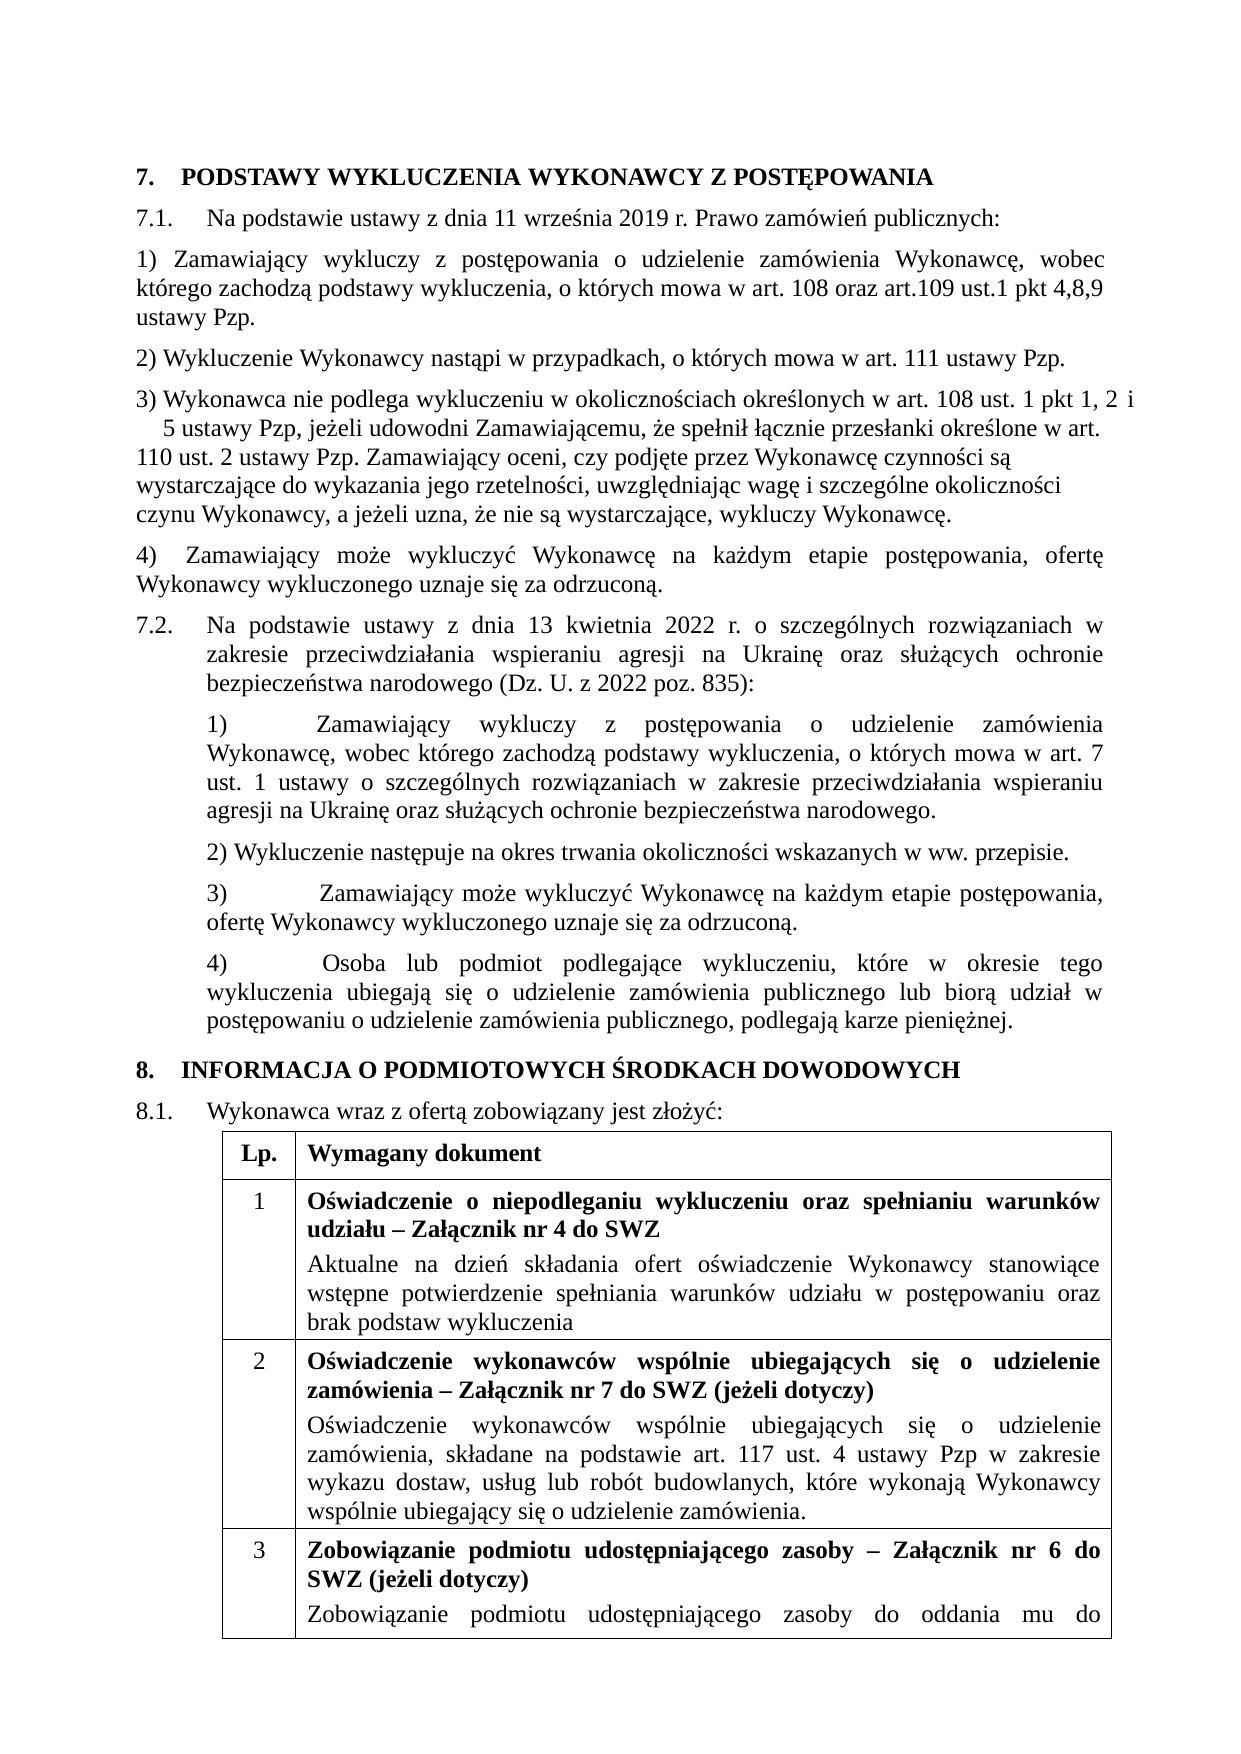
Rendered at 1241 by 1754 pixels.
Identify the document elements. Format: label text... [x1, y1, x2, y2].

table_cell Oświadczenie wykonawców wspólnie ubiegających się o udzielenie zamówienia – Załącznik nr 7 do SWZ (jeżeli dotyczy) Oświadczenie wykonawców wspólnie ubiegających się o udzielenie zamówienia, składane na podstawie art. 117 ust. 4 ustawy Pzp w zakresie wykazu dostaw, usług lub robót budowlanych, które wykonają Wykonawcy wspólnie ubiegający się o udzielenie zamówienia. [296, 1340, 1111, 1528]
list Na podstawie ustawy z dnia 11 września 2019 r. Prawo zamówień publicznych: [136, 203, 1134, 232]
subtitle PODSTAWY WYKLUCZENIA WYKONAWCY Z POSTĘPOWANIA [136, 162, 1134, 190]
list Wykonawca nie podlega wykluczeniu w okolicznościach określonych w art. 108 ust. 1 pkt 1, 2 i 5 ustawy Pzp, jeżeli udowodni Zamawiającemu, że spełnił łącznie przesłanki określone w art. [136, 384, 1134, 442]
table_cell 2 [223, 1340, 295, 1528]
list Na podstawie ustawy z dnia 13 kwietnia 2022 r. o szczególnych rozwiązaniach w zakresie przeciwdziałania wspieraniu agresji na Ukrainę oraz służących ochronie bezpieczeństwa narodowego (Dz. U. z 2022 poz. 835): [136, 610, 1104, 697]
table_header Wymagany dokument [296, 1132, 1111, 1179]
table_cell 3 [223, 1529, 295, 1638]
table_header Lp. [223, 1132, 295, 1179]
text 110 ust. 2 ustawy Pzp. Zamawiający oceni, czy podjęte przez Wykonawcę czynności są wystarczające do wykazania jego rzetelności, uwzględniając wagę i szczególne okoliczności czynu Wykonawcy, a jeżeli uzna, że nie są wystarczające, wykluczy Wykonawcę. [136, 442, 1104, 528]
table_cell 1 [223, 1180, 295, 1339]
list Wykonawca wraz z ofertą zobowiązany jest złożyć: [136, 1096, 1134, 1125]
table_cell Zobowiązanie podmiotu udostępniającego zasoby – Załącznik nr 6 do SWZ (jeżeli dotyczy) Zobowiązanie podmiotu udostępniającego zasoby do oddania mu do [296, 1529, 1111, 1638]
list Zamawiający może wykluczyć Wykonawcę na każdym etapie postępowania, ofertę Wykonawcy wykluczonego uznaje się za odrzuconą. [136, 540, 1104, 598]
list Zamawiający może wykluczyć Wykonawcę na każdym etapie postępowania, ofertę Wykonawcy wykluczonego uznaje się za odrzuconą. [206, 878, 1104, 935]
subtitle INFORMACJA O PODMIOTOWYCH ŚRODKACH DOWODOWYCH [136, 1055, 1134, 1084]
list Zamawiający wykluczy z postępowania o udzielenie zamówienia Wykonawcę, wobec którego zachodzą podstawy wykluczenia, o których mowa w art. 7 ust. 1 ustawy o szczególnych rozwiązaniach w zakresie przeciwdziałania wspieraniu agresji na Ukrainę oraz służących ochronie bezpieczeństwa narodowego. [206, 709, 1104, 824]
list Wykluczenie następuje na okres trwania okoliczności wskazanych w ww. przepisie. [206, 837, 1134, 865]
list Osoba lub podmiot podlegające wykluczeniu, które w okresie tego wykluczenia ubiegają się o udzielenie zamówienia publicznego lub biorą udział w postępowaniu o udzielenie zamówienia publicznego, podlegają karze pieniężnej. [206, 948, 1104, 1034]
table_cell Oświadczenie o niepodleganiu wykluczeniu oraz spełnianiu warunków udziału – Załącznik nr 4 do SWZ Aktualne na dzień składania ofert oświadczenie Wykonawcy stanowiące wstępne potwierdzenie spełniania warunków udziału w postępowaniu oraz brak podstaw wykluczenia [296, 1180, 1111, 1339]
list Zamawiający wykluczy z postępowania o udzielenie zamówienia Wykonawcę, wobec którego zachodzą podstawy wykluczenia, o których mowa w art. 108 oraz art.109 ust.1 pkt 4,8,9 ustawy Pzp. [136, 244, 1104, 330]
list Wykluczenie Wykonawcy nastąpi w przypadkach, o których mowa w art. 111 ustawy Pzp. [136, 343, 1134, 372]
